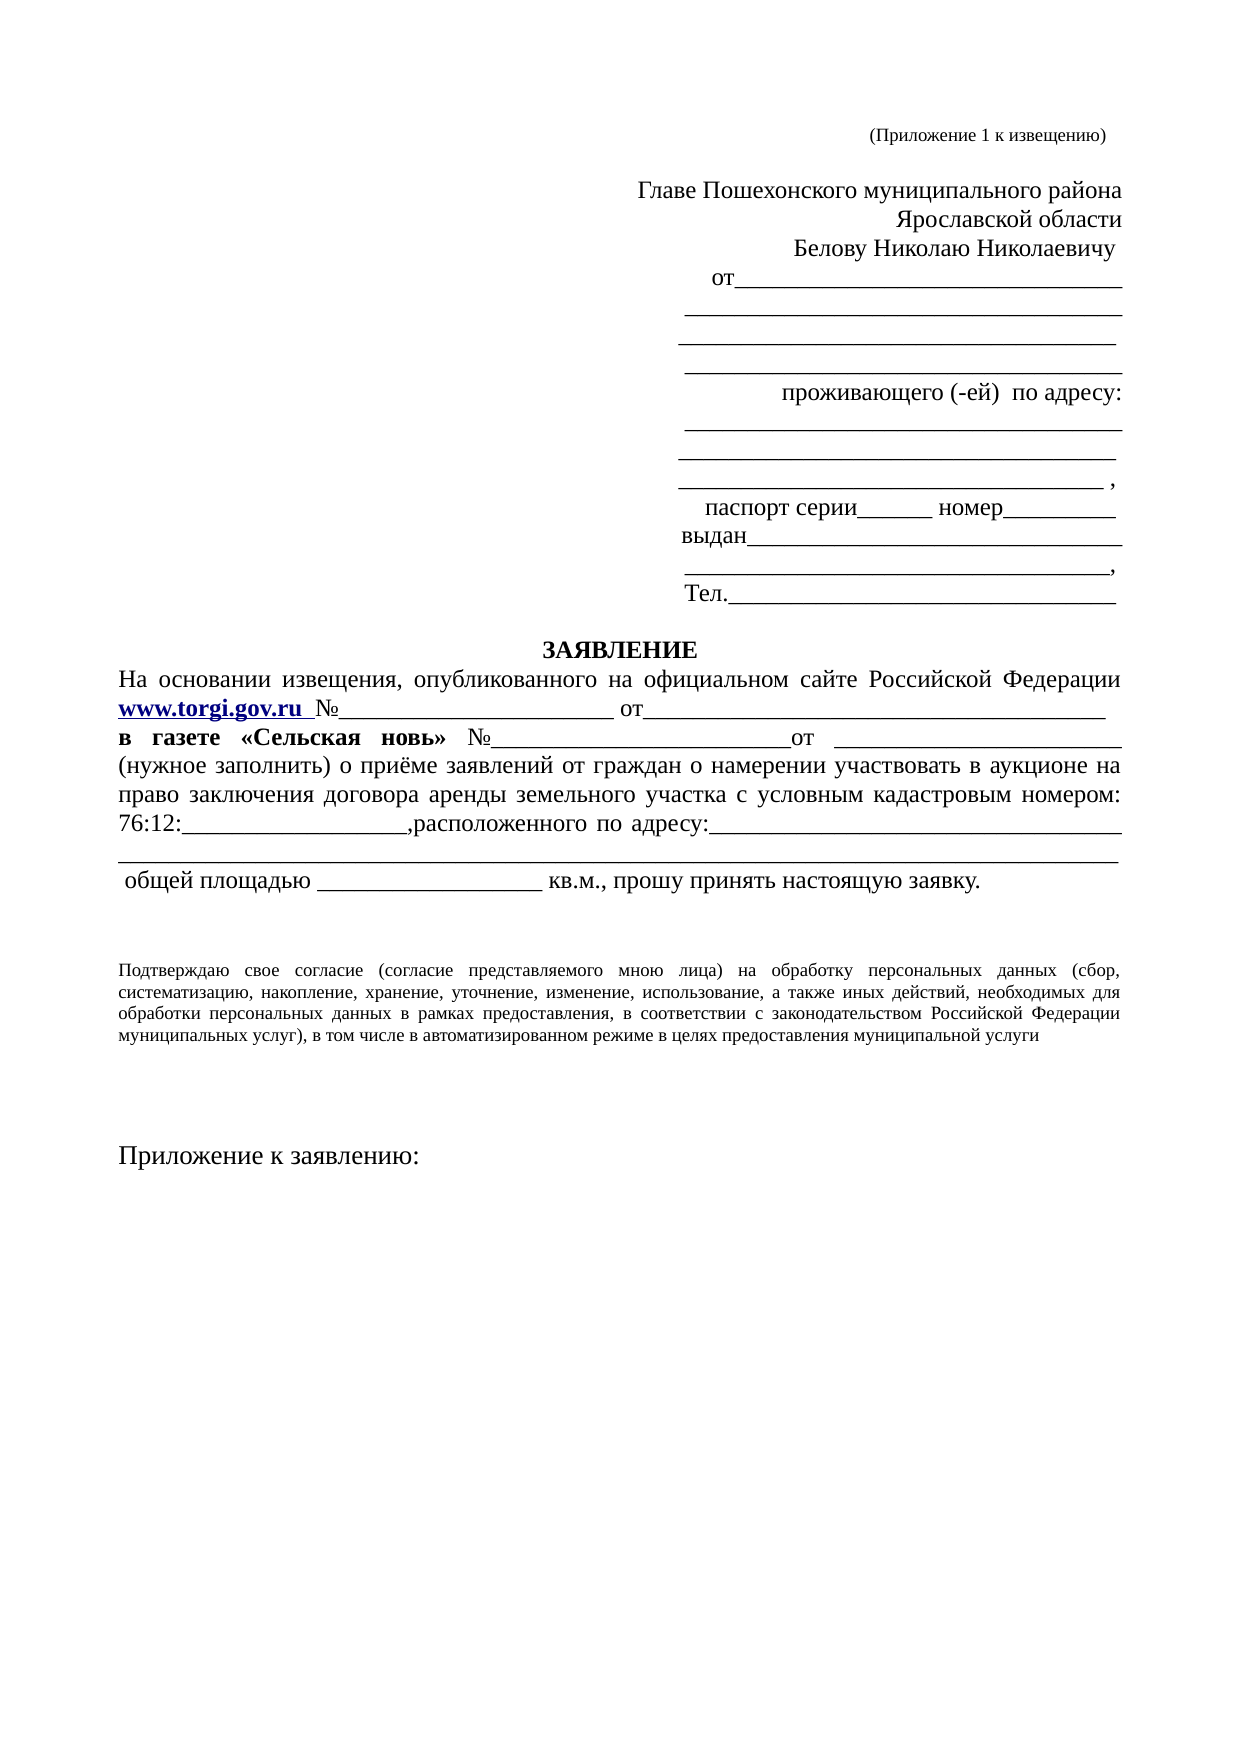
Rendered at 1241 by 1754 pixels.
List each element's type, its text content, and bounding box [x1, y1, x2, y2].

text в газете «Сельская новь» №________________________от _______________________ (нужное заполнить) о приёме заявлений от граждан о намерении участвовать в аукционе на право заключения договора аренды земельного участка с условным кадастровым номером: 76:12:__________________,расположенного по адресу:_________________________________ ________________________________________________________________________________ [118, 722, 1122, 866]
text __________________________________, [118, 549, 1122, 578]
text паспорт серии______ номер_________ [118, 492, 1122, 521]
text ___________________________________ [118, 291, 1122, 319]
text ___________________________________ [118, 348, 1122, 377]
text На основании извещения, опубликованного на официальном сайте Российской Федерации www.torgi.gov.ru №______________________ от_____________________________________ [118, 664, 1122, 722]
text выдан______________________________ [118, 521, 1122, 549]
text Главе Пошехонского муниципального района [118, 176, 1122, 204]
text Приложение к заявлению: [118, 1139, 1122, 1170]
text Ярославской области [118, 204, 1122, 233]
text общей площадью __________________ кв.м., прошу принять настоящую заявку. [118, 866, 1122, 894]
text Белову Николаю Николаевичу [118, 233, 1122, 262]
text (Приложение 1 к извещению) [118, 118, 1122, 147]
text ___________________________________ [118, 434, 1122, 463]
text проживающего (-ей) по адресу: [118, 377, 1122, 406]
text ___________________________________ [118, 319, 1122, 348]
text Тел._______________________________ [118, 578, 1122, 607]
text ЗАЯВЛЕНИЕ [118, 636, 1122, 664]
text от_______________________________ [118, 262, 1122, 291]
text __________________________________ , [118, 463, 1122, 492]
text ___________________________________ [118, 406, 1122, 434]
text Подтверждаю свое согласие (согласие представляемого мною лица) на обработку персональных данных (сбор, систематизацию, накопление, хранение, уточнение, изменение, использование, а также иных действий, необходимых для обработки персональных данных в рамках предоставления, в соответствии с законодательством Российской Федерации муниципальных услуг), в том числе в автоматизированном режиме в целях предоставления муниципальной услуги [118, 959, 1122, 1045]
